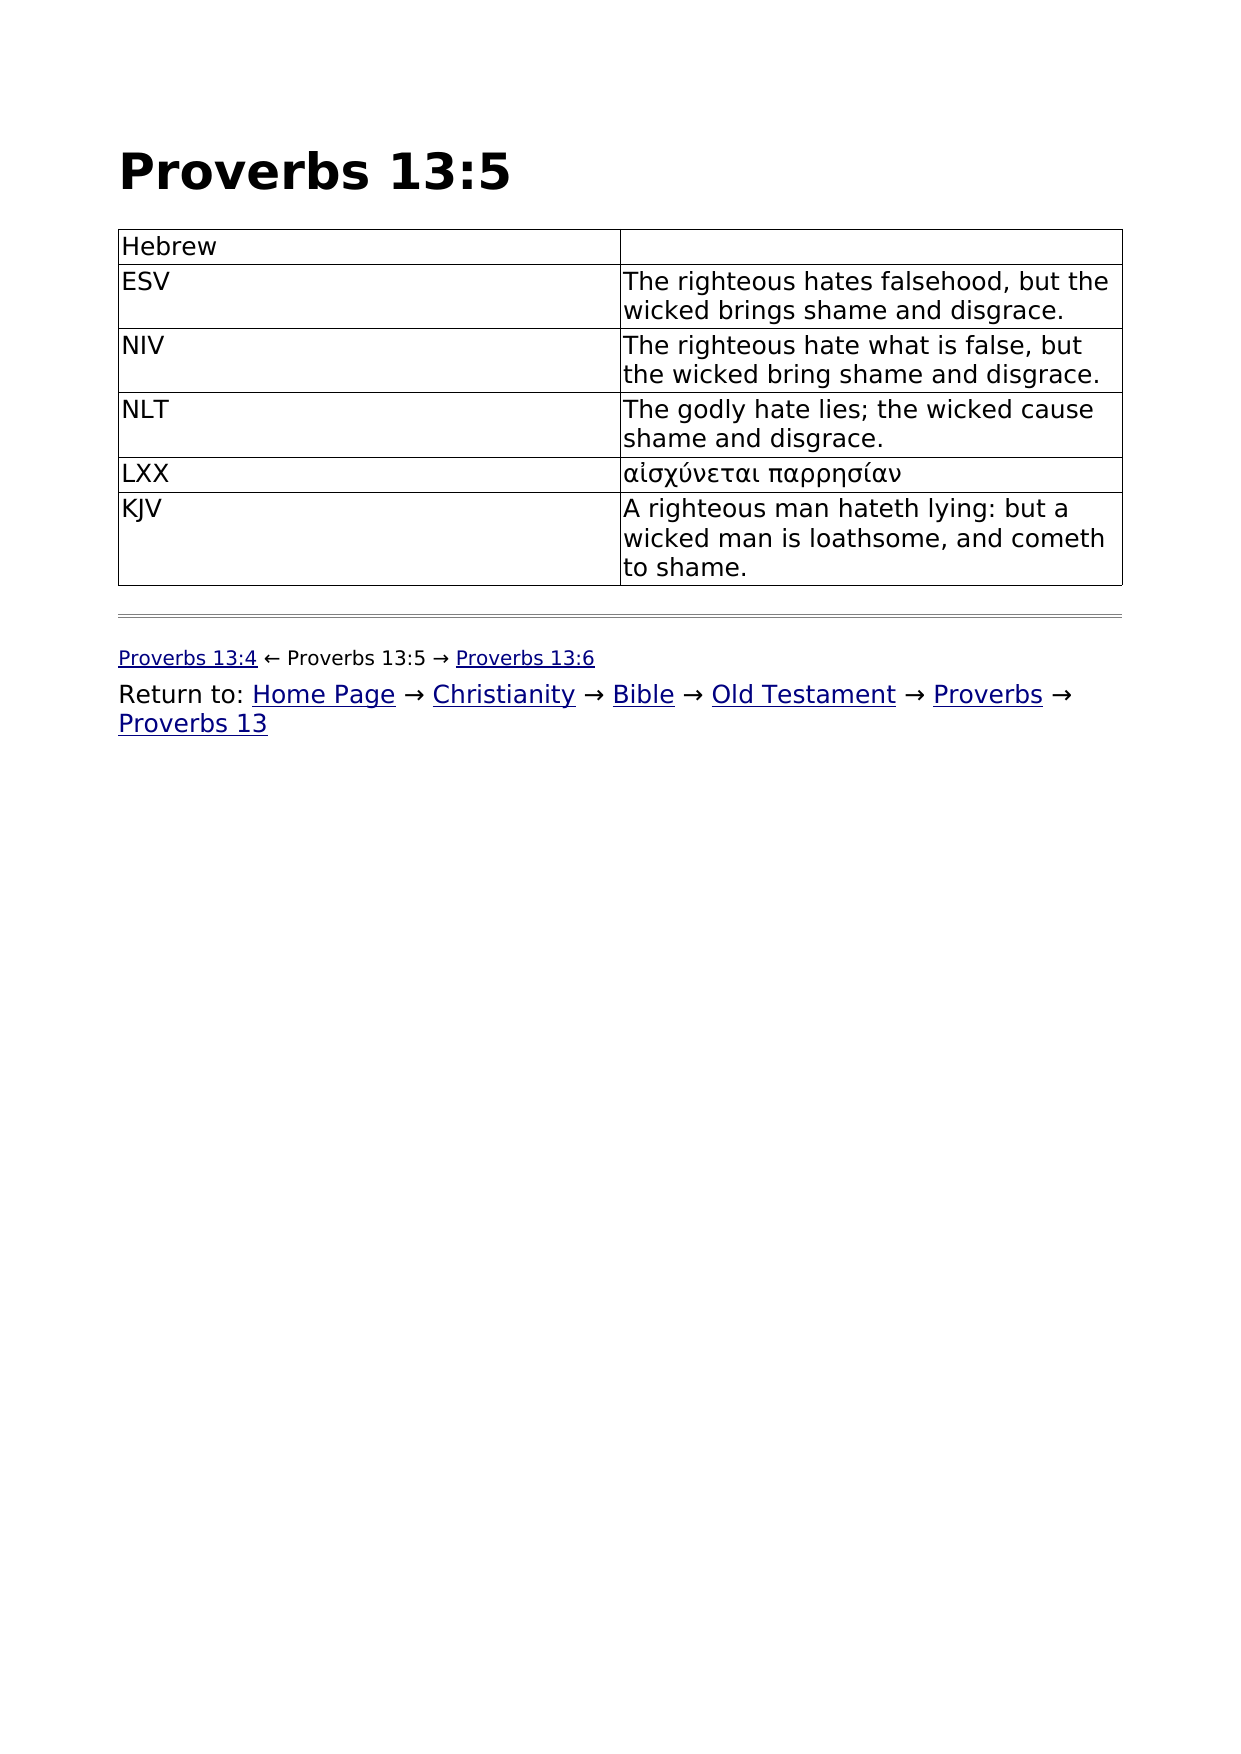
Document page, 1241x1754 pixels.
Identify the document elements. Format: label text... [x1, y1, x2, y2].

text Return to: Home Page → Christianity → Bible → Old Testament → Proverbs → Proverbs 13 [118, 680, 1122, 739]
table_header Hebrew [119, 230, 620, 264]
table_cell KJV [119, 493, 620, 585]
table_cell ESV [119, 265, 620, 328]
table_cell The righteous hate what is false, but the wicked bring shame and disgrace. [621, 329, 1122, 392]
subtitle Proverbs 13:5 [118, 143, 1122, 201]
table_header [621, 230, 1122, 264]
table_cell NIV [119, 329, 620, 392]
table_cell αἰσχύνεται παρρησίαν [621, 458, 1122, 492]
table_cell The godly hate lies; the wicked cause shame and disgrace. [621, 393, 1122, 457]
table_cell A righteous man hateth lying: but a wicked man is loathsome, and cometh to shame. [621, 493, 1122, 585]
table_cell The righteous hates falsehood, but the wicked brings shame and disgrace. [621, 265, 1122, 328]
table_cell NLT [119, 393, 620, 457]
text Proverbs 13:4 ← Proverbs 13:5 → Proverbs 13:6 [118, 646, 1122, 680]
table_cell LXX [119, 458, 620, 492]
